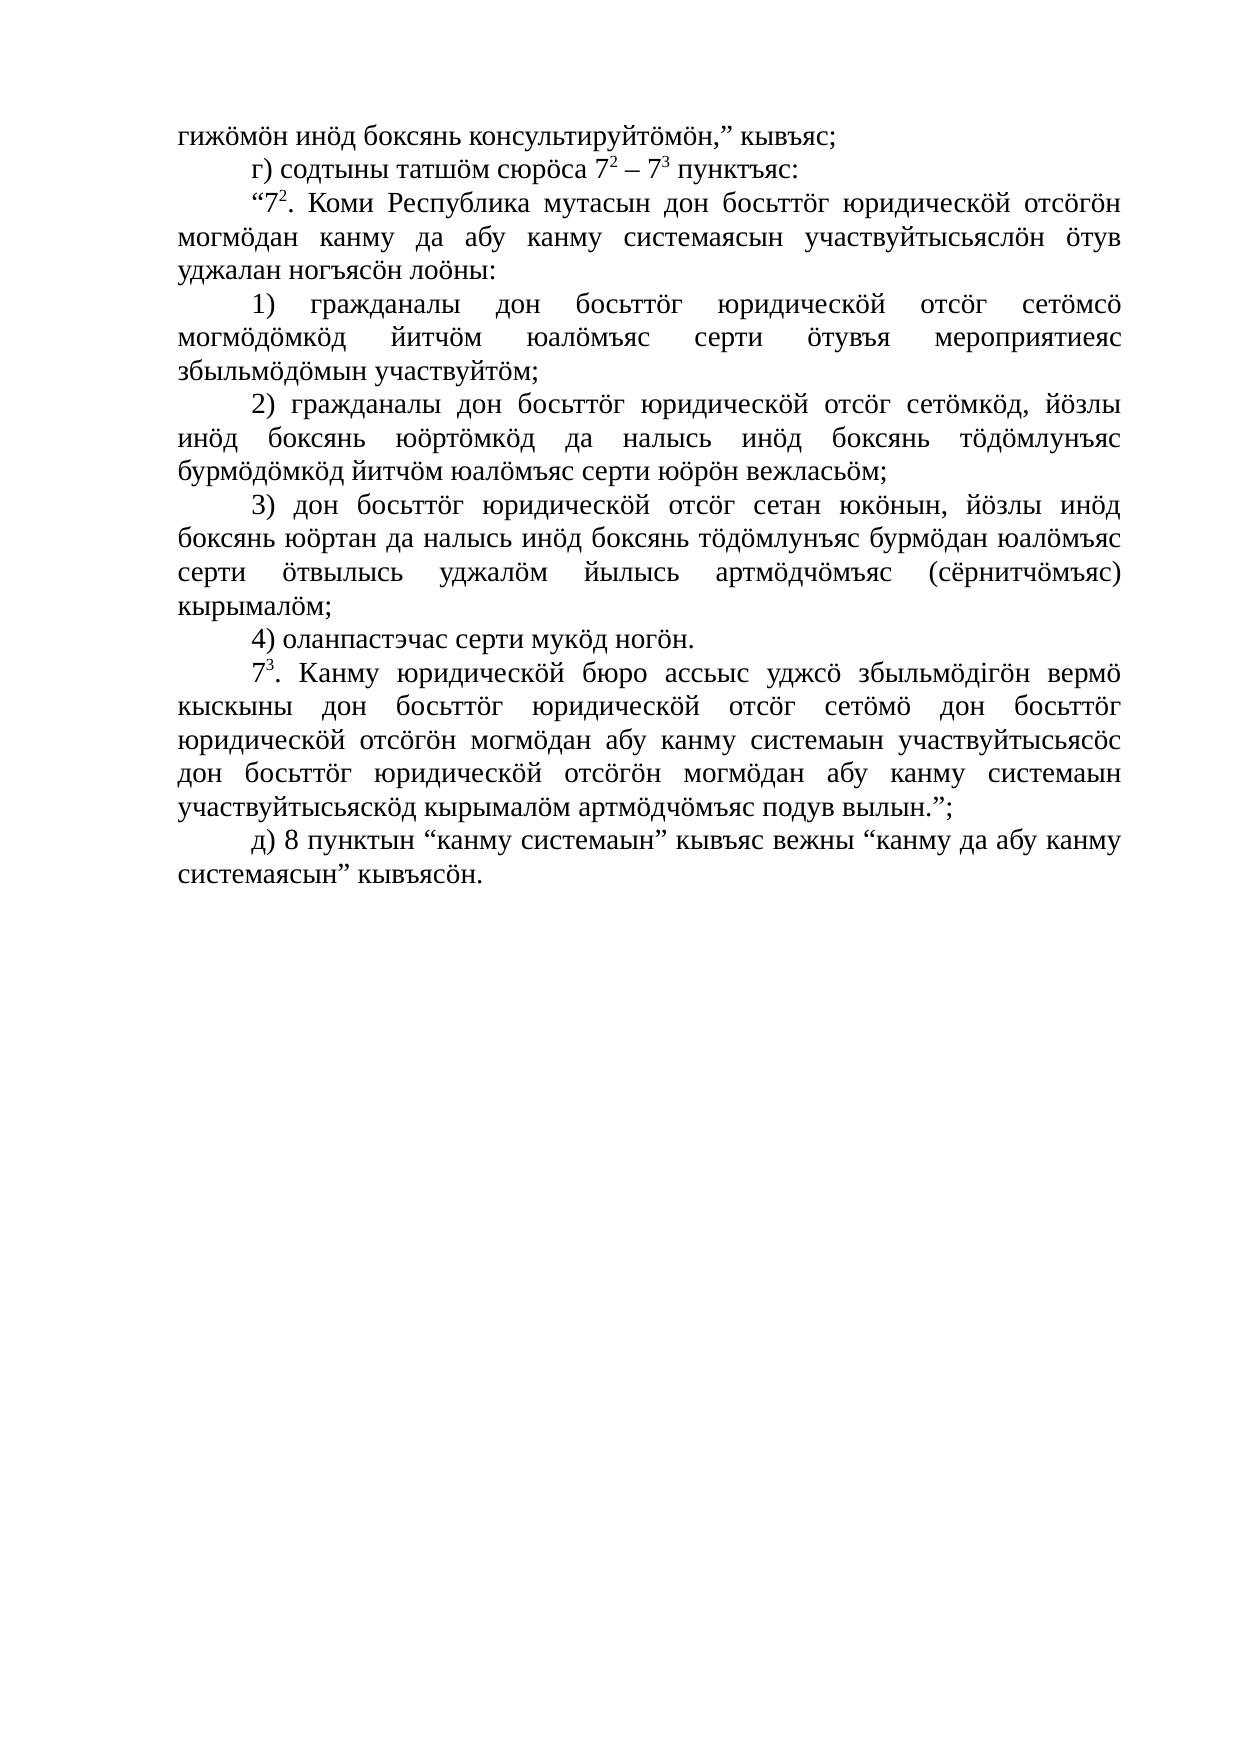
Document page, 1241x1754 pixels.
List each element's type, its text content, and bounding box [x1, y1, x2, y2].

text 3) дон босьттӧг юридическӧй отсӧг сетан юкӧнын, йӧзлы инӧд боксянь юӧртан да налысь инӧд боксянь тӧдӧмлунъяс бурмӧдан юалӧмъяс серти ӧтвылысь уджалӧм йылысь артмӧдчӧмъяс (сёрнитчӧмъяс) кырымалӧм; [177, 487, 1122, 621]
text г) содтыны татшӧм сюрӧса 72 – 73 пунктъяс: [177, 152, 1122, 185]
text 73. Канму юридическӧй бюро ассьыс уджсӧ збыльмӧдігӧн вермӧ кыскыны дон босьттӧг юридическӧй отсӧг сетӧмӧ дон босьттӧг юридическӧй отсӧгӧн могмӧдан абу канму системаын участвуйтысьясӧс дон босьттӧг юридическӧй отсӧгӧн могмӧдан абу канму системаын участвуйтысьяскӧд кырымалӧм артмӧдчӧмъяс подув вылын.”; [177, 655, 1122, 822]
text гижӧмӧн инӧд боксянь консультируйтӧмӧн,” кывъяс; [177, 118, 1122, 152]
text 4) оланпастэчас серти мукӧд ногӧн. [177, 621, 1122, 655]
text 1) гражданалы дон босьттӧг юридическӧй отсӧг сетӧмсӧ могмӧдӧмкӧд йитчӧм юалӧмъяс серти ӧтувъя мероприятиеяс збыльмӧдӧмын участвуйтӧм; [177, 286, 1122, 386]
text “72. Коми Республика мутасын дон босьттӧг юридическӧй отсӧгӧн могмӧдан канму да абу канму системаясын участвуйтысьяслӧн ӧтув уджалан ногъясӧн лоӧны: [177, 185, 1122, 286]
text 2) гражданалы дон босьттӧг юридическӧй отсӧг сетӧмкӧд, йӧзлы инӧд боксянь юӧртӧмкӧд да налысь инӧд боксянь тӧдӧмлунъяс бурмӧдӧмкӧд йитчӧм юалӧмъяс серти юӧрӧн вежласьӧм; [177, 386, 1122, 487]
text д) 8 пунктын “канму системаын” кывъяс вежны “канму да абу канму системаясын” кывъясӧн. [177, 822, 1122, 889]
